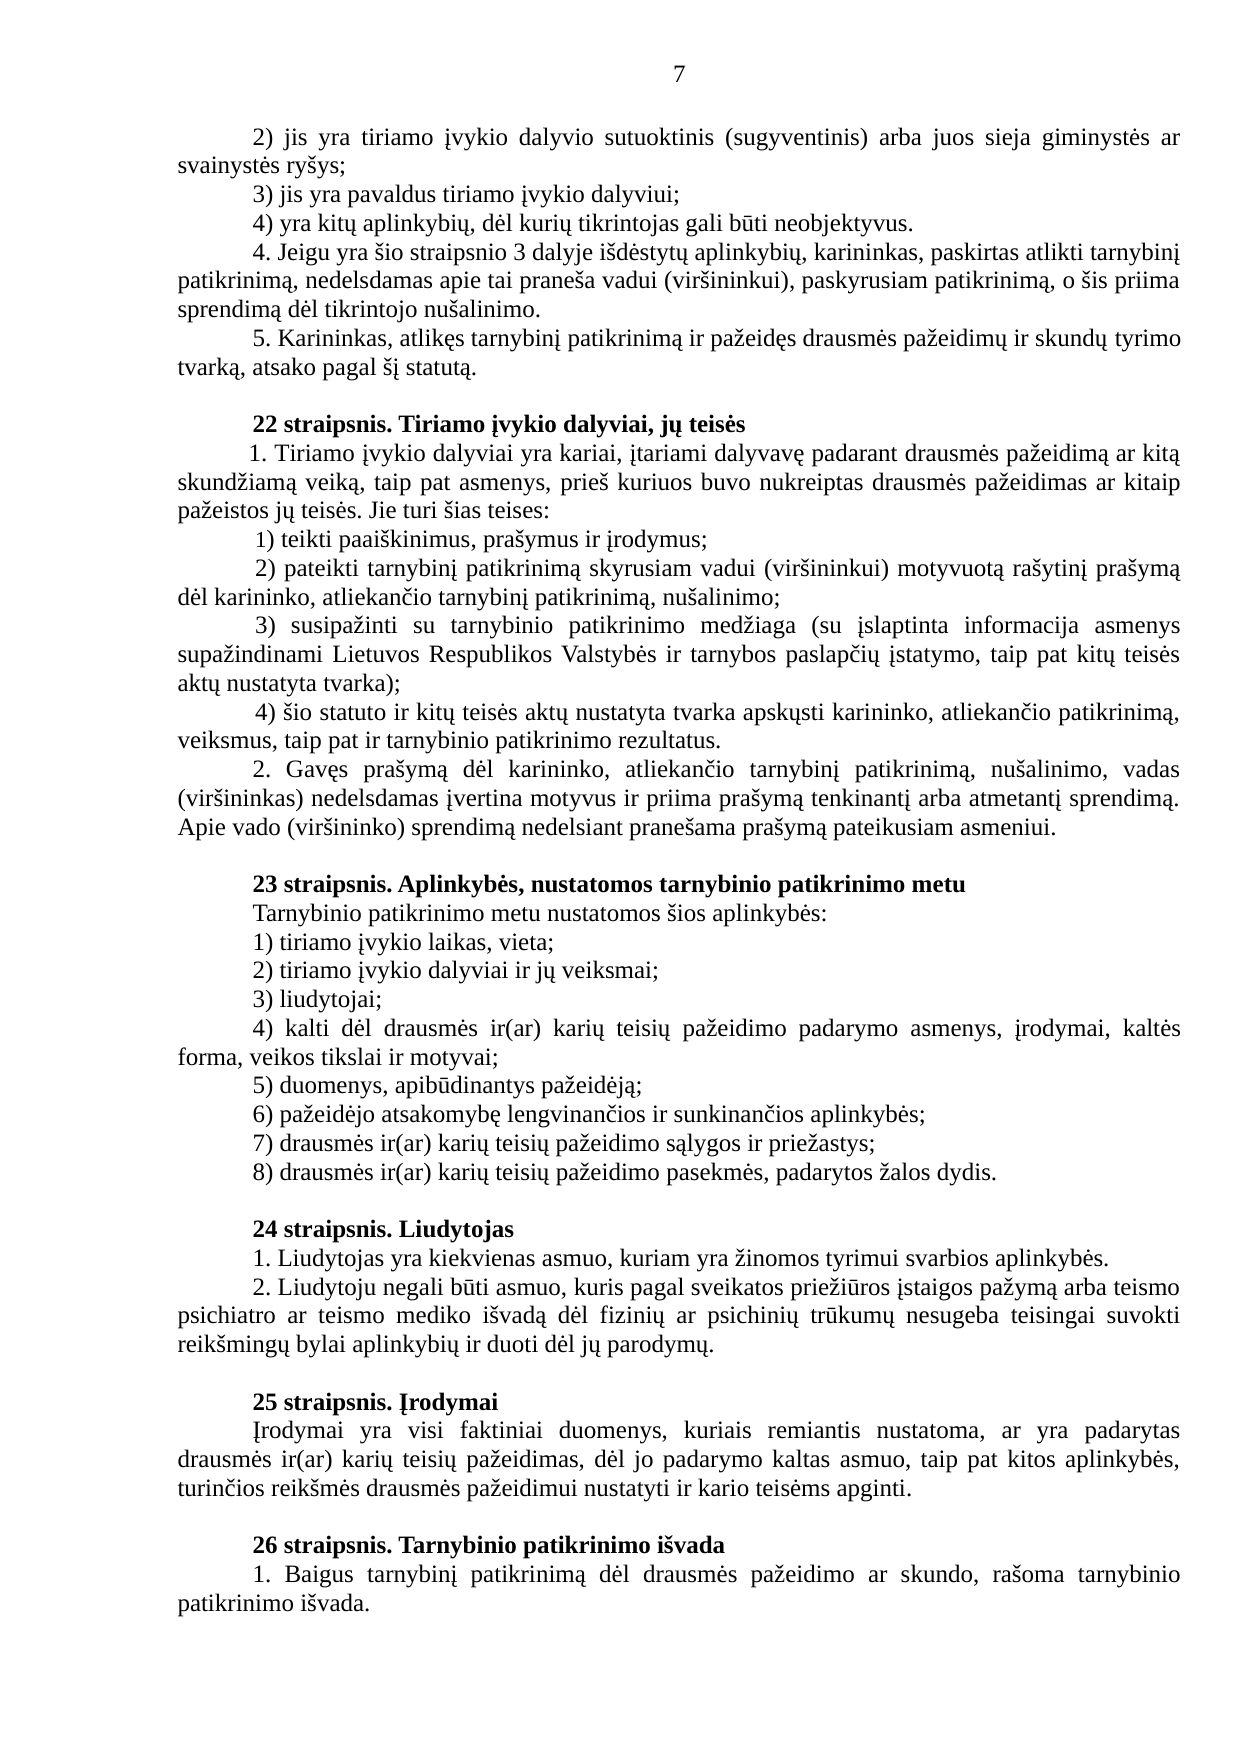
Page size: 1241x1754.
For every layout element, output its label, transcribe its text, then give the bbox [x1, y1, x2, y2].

text 2) pateikti tarnybinį patikrinimą skyrusiam vadui (viršininkui) motyvuotą rašytinį prašymą dėl karininko, atliekančio tarnybinį patikrinimą, nušalinimo; [177, 553, 1181, 611]
text 1. Baigus tarnybinį patikrinimą dėl drausmės pažeidimo ar skundo, rašoma tarnybinio patikrinimo išvada. [177, 1559, 1181, 1617]
text 2) jis yra tiriamo įvykio dalyvio sutuoktinis (sugyventinis) arba juos sieja giminystės ar svainystės ryšys; [177, 122, 1181, 179]
text 1. Liudytojas yra kiekvienas asmuo, kuriam yra žinomos tyrimui svarbios aplinkybės. [177, 1243, 1181, 1272]
text 22 straipsnis. Tiriamo įvykio dalyviai, jų teisės [177, 409, 1181, 438]
text 2. Gavęs prašymą dėl karininko, atliekančio tarnybinį patikrinimą, nušalinimo, vadas (viršininkas) nedelsdamas įvertina motyvus ir priima prašymą tenkinantį arba atmetantį sprendimą. Apie vado (viršininko) sprendimą nedelsiant pranešama prašymą pateikusiam asmeniui. [177, 754, 1181, 841]
text 23 straipsnis. Aplinkybės, nustatomos tarnybinio patikrinimo metu [177, 869, 1181, 898]
text 1. Tiriamo įvykio dalyviai yra kariai, įtariami dalyvavę padarant drausmės pažeidimą ar kitą skundžiamą veiką, taip pat asmenys, prieš kuriuos buvo nukreiptas drausmės pažeidimas ar kitaip pažeistos jų teisės. Jie turi šias teises: [177, 438, 1181, 524]
text 4) šio statuto ir kitų teisės aktų nustatyta tvarka apskųsti karininko, atliekančio patikrinimą, veiksmus, taip pat ir tarnybinio patikrinimo rezultatus. [177, 697, 1181, 754]
text 2) tiriamo įvykio dalyviai ir jų veiksmai; [177, 956, 1181, 984]
text Tarnybinio patikrinimo metu nustatomos šios aplinkybės: [177, 898, 1181, 927]
text 7) drausmės ir(ar) karių teisių pažeidimo sąlygos ir priežastys; [177, 1128, 1181, 1157]
text 25 straipsnis. Įrodymai [177, 1387, 1181, 1416]
text 3) susipažinti su tarnybinio patikrinimo medžiaga (su įslaptinta informacija asmenys supažindinami Lietuvos Respublikos Valstybės ir tarnybos paslapčių įstatymo, taip pat kitų teisės aktų nustatyta tvarka); [177, 611, 1181, 697]
text 2. Liudytoju negali būti asmuo, kuris pagal sveikatos priežiūros įstaigos pažymą arba teismo psichiatro ar teismo mediko išvadą dėl fizinių ar psichinių trūkumų nesugeba teisingai suvokti reikšmingų bylai aplinkybių ir duoti dėl jų parodymų. [177, 1272, 1181, 1358]
text 1) teikti paaiškinimus, prašymus ir įrodymus; [177, 524, 1181, 553]
text 6) pažeidėjo atsakomybę lengvinančios ir sunkinančios aplinkybės; [177, 1099, 1181, 1128]
text Įrodymai yra visi faktiniai duomenys, kuriais remiantis nustatoma, ar yra padarytas drausmės ir(ar) karių teisių pažeidimas, dėl jo padarymo kaltas asmuo, taip pat kitos aplinkybės, turinčios reikšmės drausmės pažeidimui nustatyti ir kario teisėms apginti. [177, 1416, 1181, 1502]
text 5. Karininkas, atlikęs tarnybinį patikrinimą ir pažeidęs drausmės pažeidimų ir skundų tyrimo tvarką, atsako pagal šį statutą. [177, 323, 1181, 381]
text 4. Jeigu yra šio straipsnio 3 dalyje išdėstytų aplinkybių, karininkas, paskirtas atlikti tarnybinį patikrinimą, nedelsdamas apie tai praneša vadui (viršininkui), paskyrusiam patikrinimą, o šis priima sprendimą dėl tikrintojo nušalinimo. [177, 237, 1181, 323]
text 8) drausmės ir(ar) karių teisių pažeidimo pasekmės, padarytos žalos dydis. [177, 1157, 1181, 1186]
text 26 straipsnis. Tarnybinio patikrinimo išvada [177, 1531, 1181, 1559]
text 4) kalti dėl drausmės ir(ar) karių teisių pažeidimo padarymo asmenys, įrodymai, kaltės forma, veikos tikslai ir motyvai; [177, 1013, 1181, 1071]
text 5) duomenys, apibūdinantys pažeidėją; [177, 1071, 1181, 1099]
text 1) tiriamo įvykio laikas, vieta; [177, 927, 1181, 956]
text 3) jis yra pavaldus tiriamo įvykio dalyviui; [177, 179, 1181, 208]
text 3) liudytojai; [177, 984, 1181, 1013]
text 24 straipsnis. Liudytojas [177, 1214, 1181, 1243]
text 4) yra kitų aplinkybių, dėl kurių tikrintojas gali būti neobjektyvus. [177, 208, 1181, 237]
